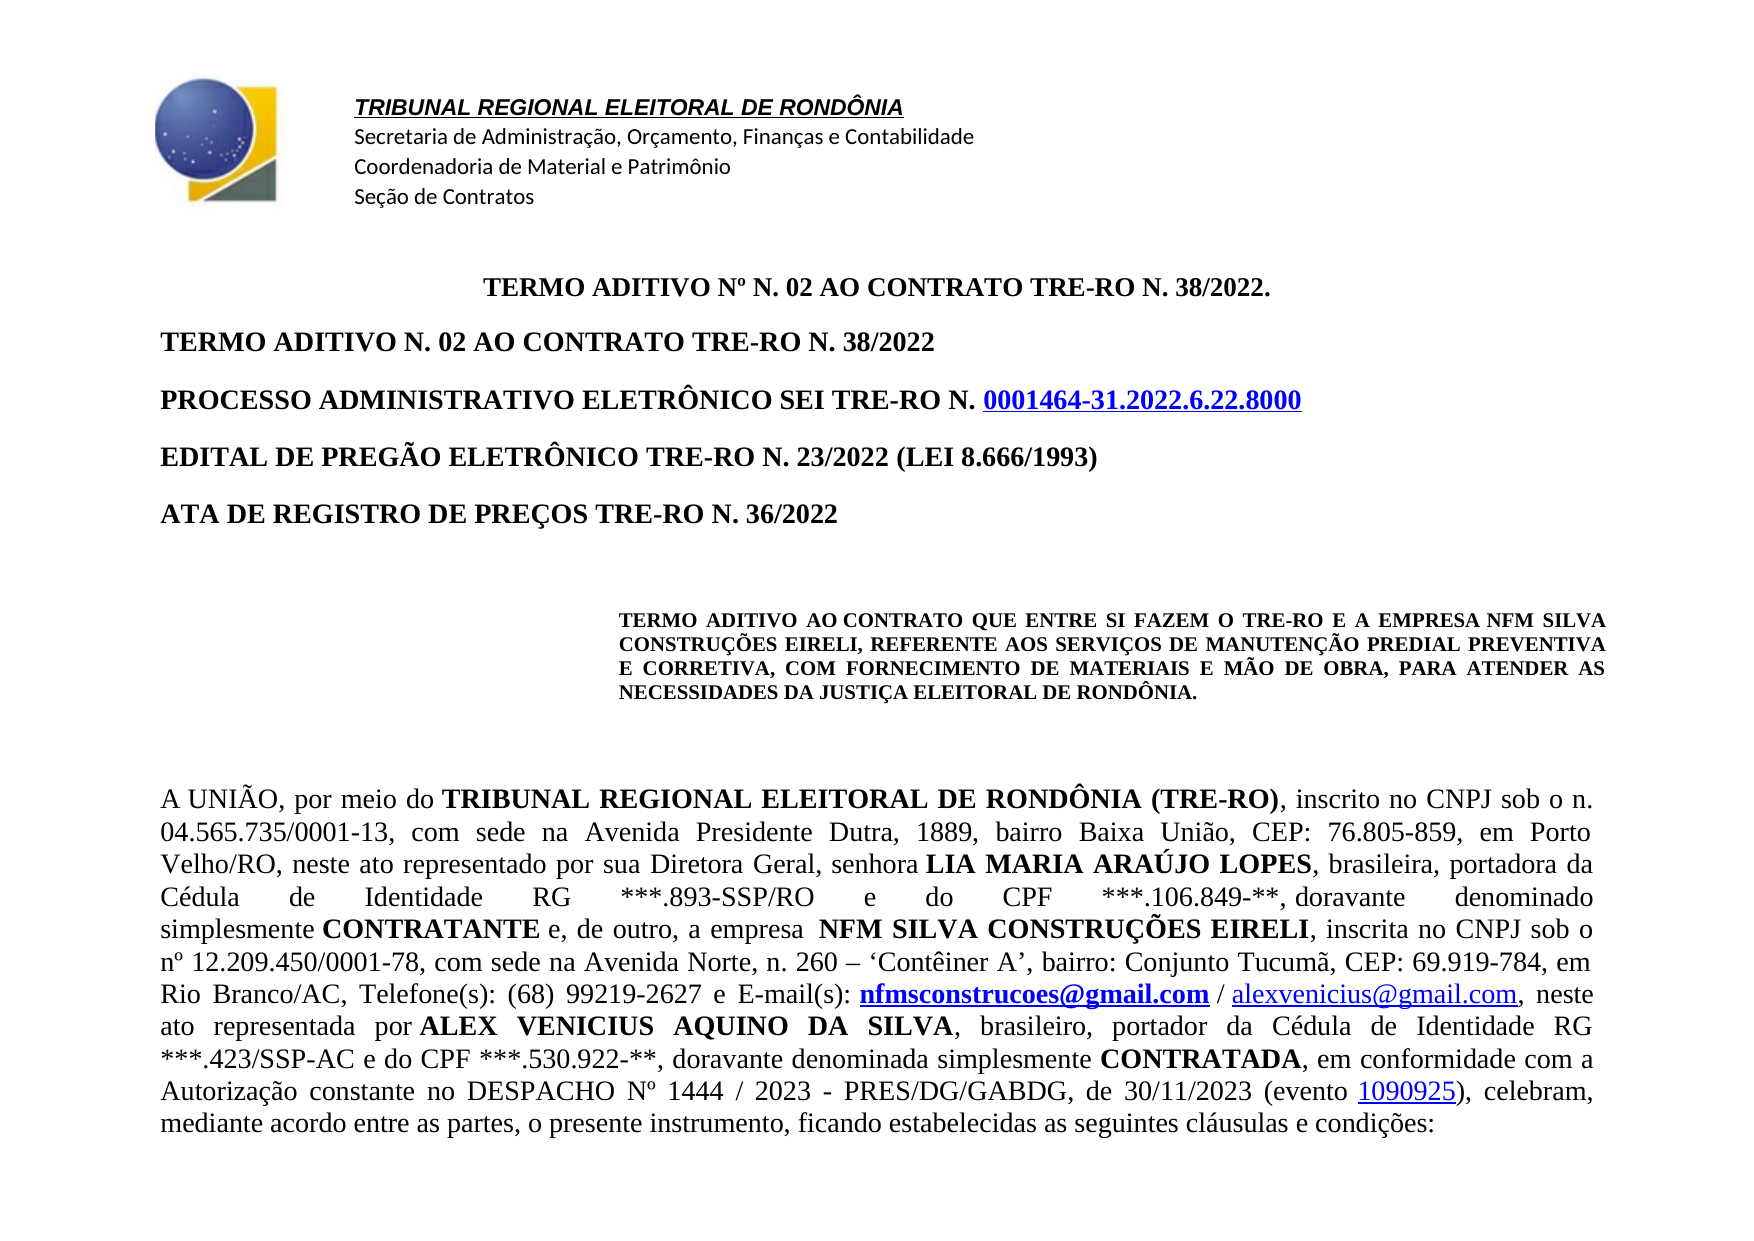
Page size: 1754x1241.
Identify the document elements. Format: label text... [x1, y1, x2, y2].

text EDITAL DE PREGÃO ELETRÔNICO TRE-RO N. 23/2022 (LEI 8.666/1993) [160, 440, 1594, 472]
text TERMO ADITIVO Nº N. 02 AO CONTRATO TRE-RO N. 38/2022. [148, 271, 1606, 302]
text ATA DE REGISTRO DE PREÇOS TRE-RO N. 36/2022 [160, 497, 1594, 530]
text TERMO ADITIVO AO CONTRATO QUE ENTRE SI FAZEM O TRE-RO E A EMPRESA NFM SILVA CONSTRUÇÕES EIRELI, REFERENTE AOS SERVIÇOS DE MANUTENÇÃO PREDIAL PREVENTIVA E CORRETIVA, COM FORNECIMENTO DE MATERIAIS E MÃO DE OBRA, PARA ATENDER AS NECESSIDADES DA JUSTIÇA ELEITORAL DE RONDÔNIA. [619, 608, 1606, 704]
text PROCESSO ADMINISTRATIVO ELETRÔNICO SEI TRE-RO N. 0001464-31.2022.6.22.8000 [160, 383, 1594, 415]
text TERMO ADITIVO N. 02 AO CONTRATO TRE-RO N. 38/2022 [160, 325, 1594, 358]
text A UNIÃO, por meio do TRIBUNAL REGIONAL ELEITORAL DE RONDÔNIA (TRE-RO), inscrito no CNPJ sob o n. 04.565.735/0001-13, com sede na Avenida Presidente Dutra, 1889, bairro Baixa União, CEP: 76.805-859, em Porto Velho/RO, neste ato representado por sua Diretora Geral, senhora LIA MARIA ARAÚJO LOPES, brasileira, portadora da Cédula de Identidade RG ***.893-SSP/RO e do CPF ***.106.849-**, doravante denominado simplesmente CONTRATANTE e, de outro, a empresa NFM SILVA CONSTRUÇÕES EIRELI, inscrita no CNPJ sob o nº 12.209.450/0001-78, com sede na Avenida Norte, n. 260 – ‘Contêiner A’, bairro: Conjunto Tucumã, CEP: 69.919-784, em Rio Branco/AC, Telefone(s): (68) 99219-2627 e E-mail(s): nfmsconstrucoes@gmail.com / alexvenicius@gmail.com, neste ato representada por ALEX VENICIUS AQUINO DA SILVA, brasileiro, portador da Cédula de Identidade RG ***.423/SSP-AC e do CPF ***.530.922-**, doravante denominada simplesmente CONTRATADA, em conformidade com a Autorização constante no DESPACHO Nº 1444 / 2023 - PRES/DG/GABDG, de 30/11/2023 (evento 1090925), celebram, mediante acordo entre as partes, o presente instrumento, ficando estabelecidas as seguintes cláusulas e condições: [160, 783, 1594, 1139]
